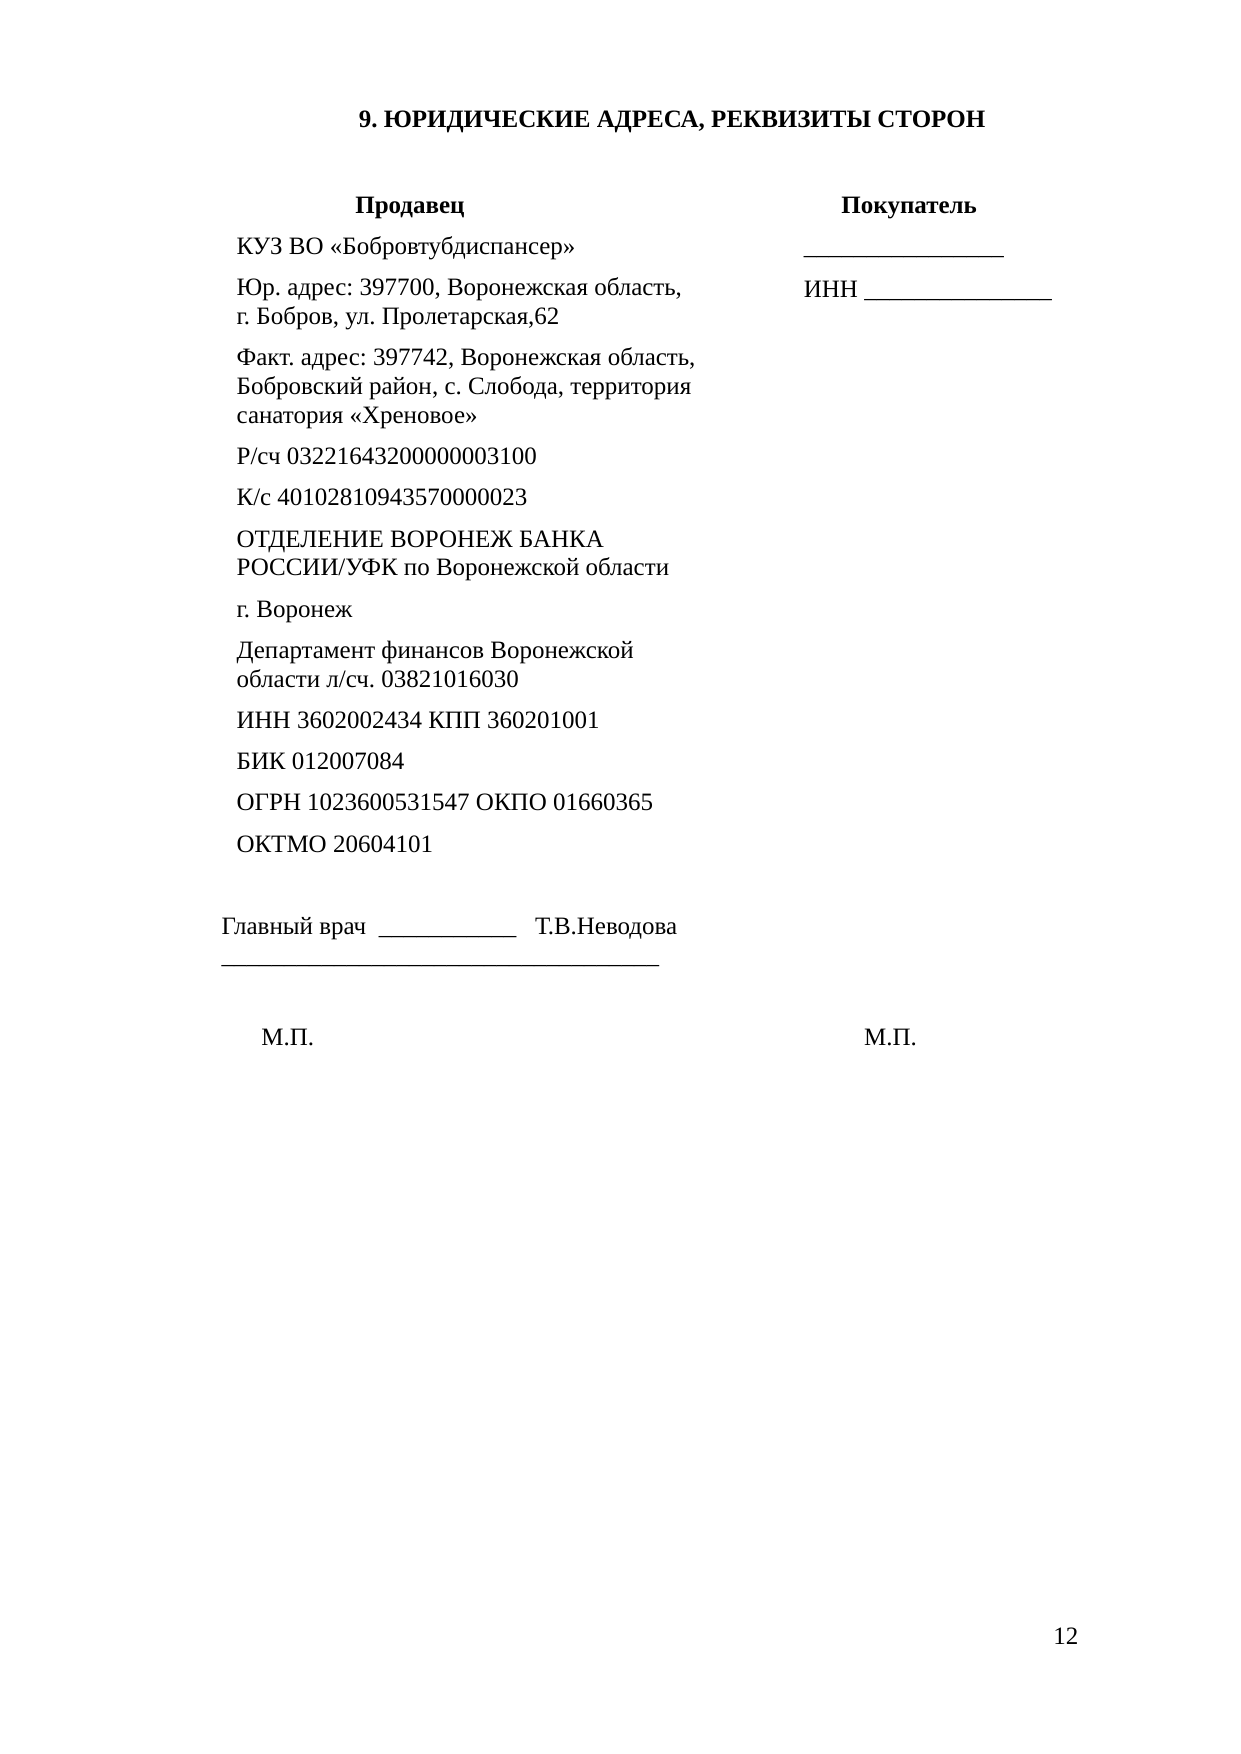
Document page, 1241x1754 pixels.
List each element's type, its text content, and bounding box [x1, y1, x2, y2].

table_header Продавец КУЗ ВО «Бобровтубдиспансер» Юр. адрес: 397700, Воронежская область, г. Бобров, ул. Пролетарская,62 Факт. адрес: 397742, Воронежская область, Бобровский район, с. Слобода, территория санатория «Хреновое» Р/сч 03221643200000003100 К/с 40102810943570000023 ОТДЕЛЕНИЕ ВОРОНЕЖ БАНКА РОССИИ/УФК по Воронежской области г. Воронеж Департамент финансов Воронежской области л/сч. 03821016030 ИНН 3602002434 КПП 360201001 БИК 012007084 ОГРН 1023600531547 ОКПО 01660365 ОКТМО 20604101 [225, 190, 713, 911]
text 9. ЮРИДИЧЕСКИЕ АДРЕСА, РЕКВИЗИТЫ СТОРОН [236, 104, 1107, 132]
text Главный врач ___________ Т.В.Неводова ___________________________________ [221, 911, 1107, 969]
text М.П. М.П. [236, 1022, 1078, 1051]
table_header Покупатель ________________ ИНН _______________ [793, 190, 1240, 911]
table_header [714, 190, 792, 911]
